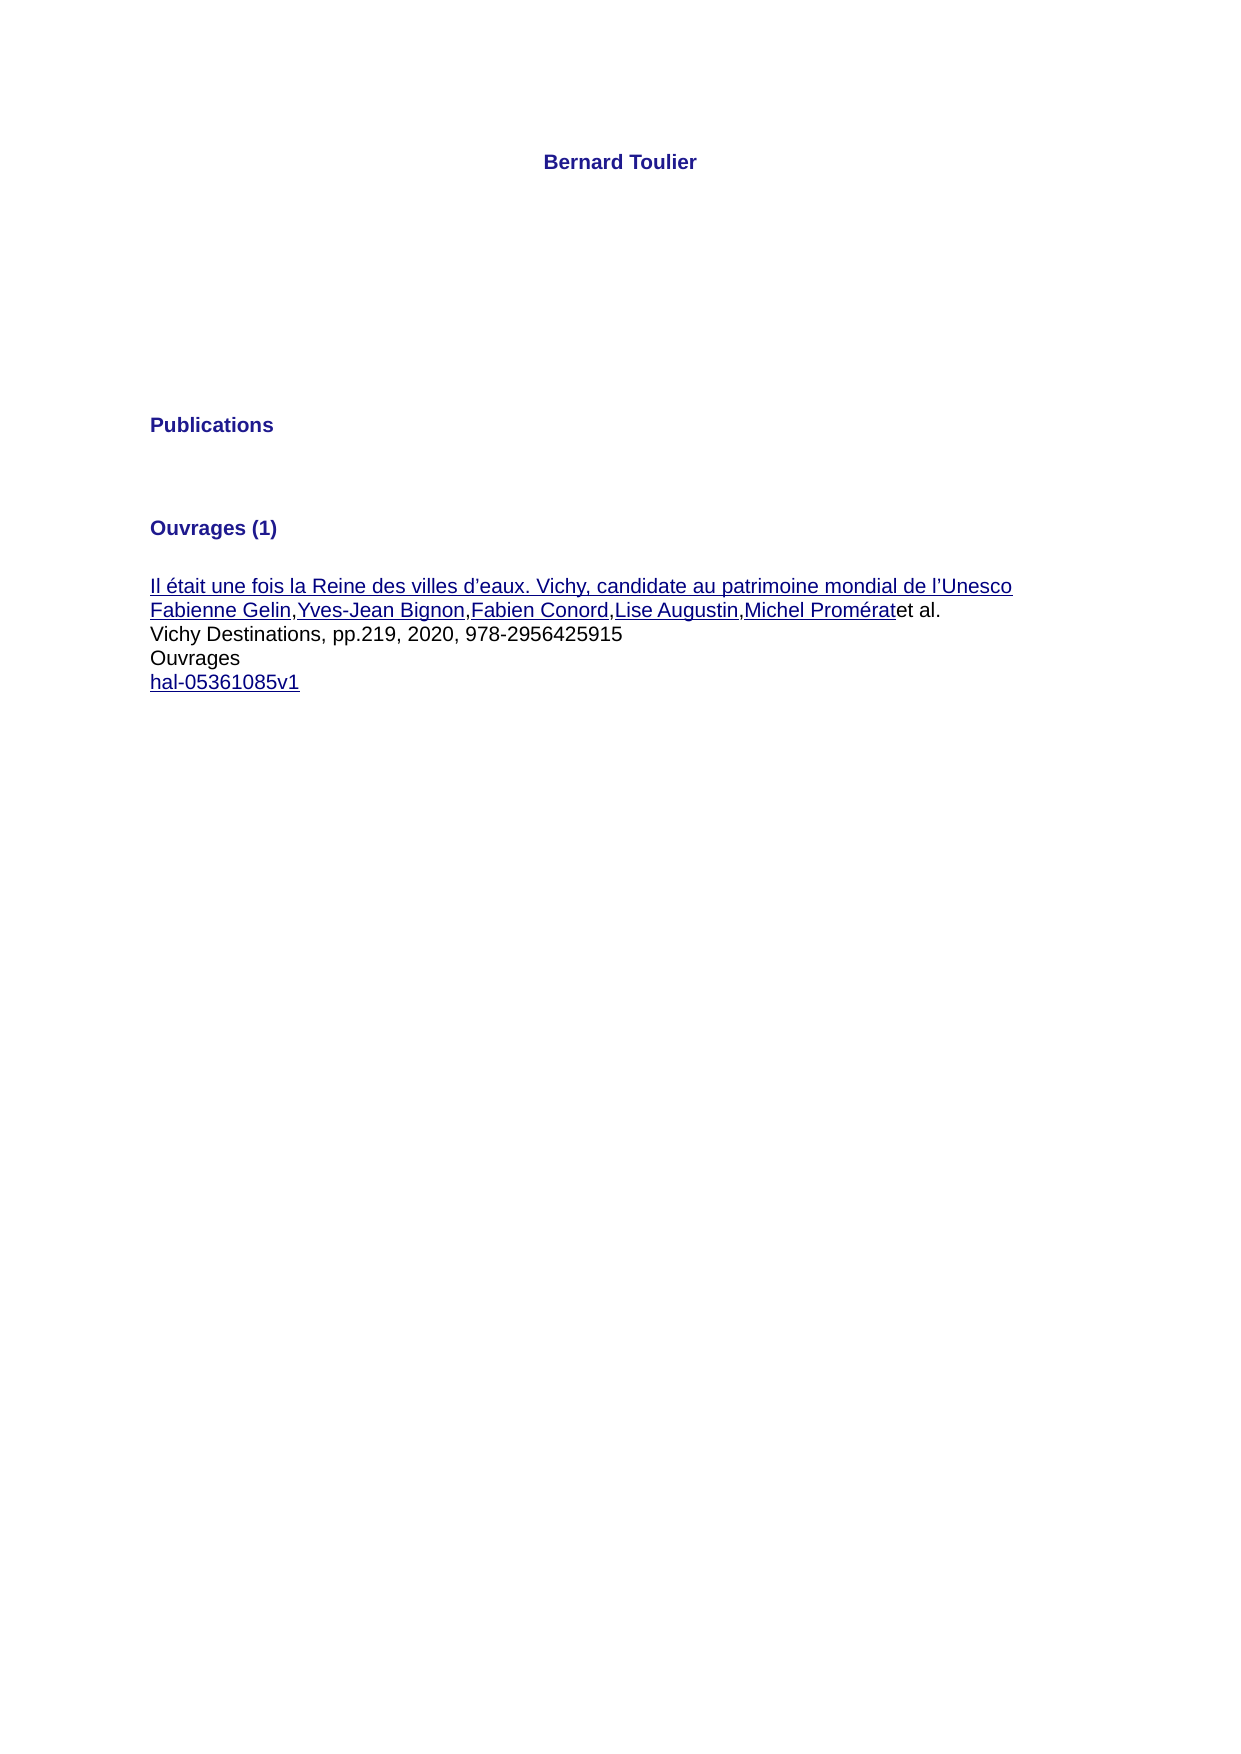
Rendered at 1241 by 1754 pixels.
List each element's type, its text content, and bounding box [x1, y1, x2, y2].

subtitle Ouvrages (1) [150, 516, 1090, 539]
table_header Il était une fois la Reine des villes d’eaux. Vichy, candidate au patrimoine mondial de l’Unesco Fabienne Gelin,Yves-Jean Bignon,Fabien Conord,Lise Augustin,Michel Promératet al. Vichy Destinations, pp.219, 2020, 978-2956425915 Ouvrages hal-05361085v1 [150, 574, 1090, 694]
subtitle Bernard Toulier [150, 150, 1090, 174]
subtitle Publications [150, 412, 1090, 436]
